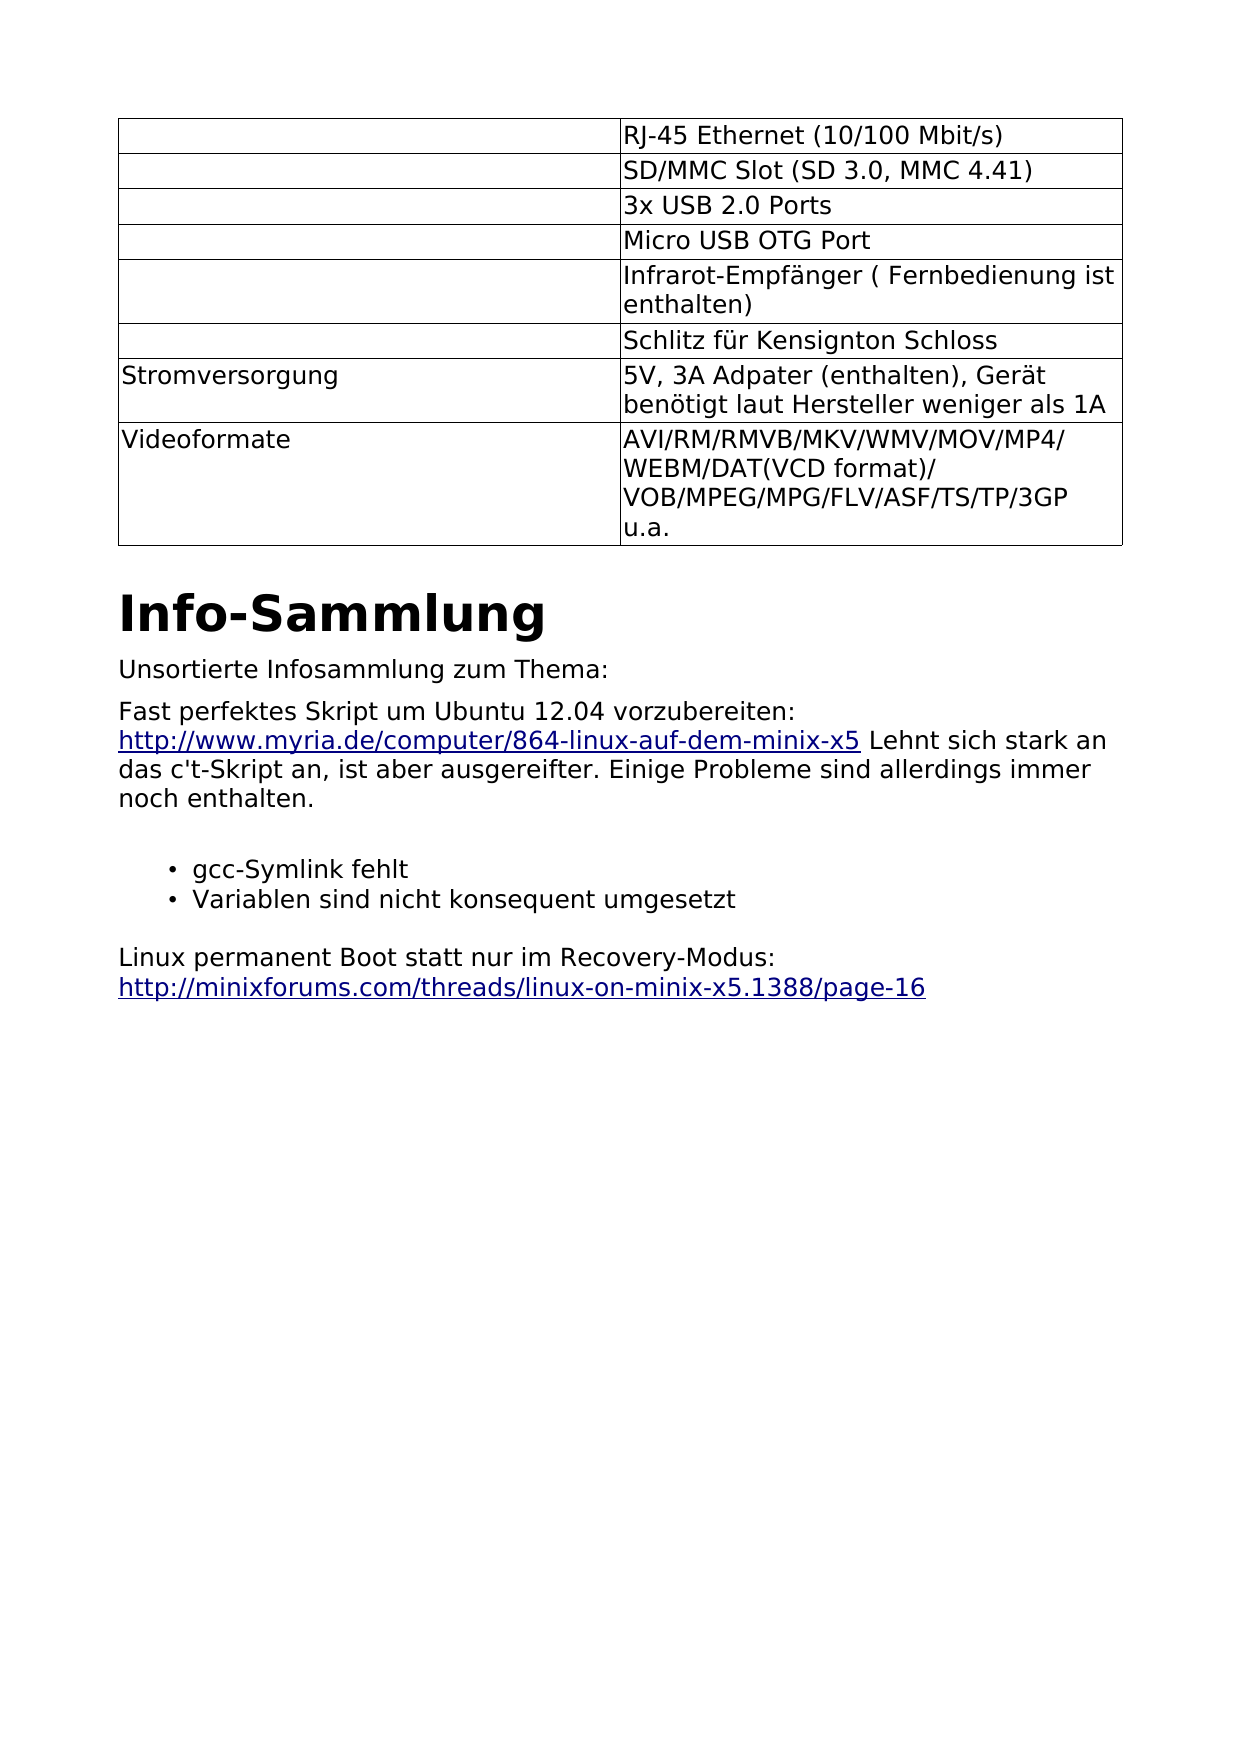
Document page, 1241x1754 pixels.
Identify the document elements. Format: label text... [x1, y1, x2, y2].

text Linux permanent Boot statt nur im Recovery-Modus: http://minixforums.com/threads/linux-on-minix-x5.1388/page-16 [118, 943, 1122, 1002]
table_cell 3x USB 2.0 Ports [621, 189, 1122, 223]
table_cell 5V, 3A Adpater (enthalten), Gerät benötigt laut Hersteller weniger als 1A [621, 359, 1122, 422]
text Unsortierte Infosammlung zum Thema: [118, 655, 1122, 684]
table_cell Schlitz für Kensignton Schloss [621, 324, 1122, 358]
table_cell SD/MMC Slot (SD 3.0, MMC 4.41) [621, 154, 1122, 188]
list Variablen sind nicht konsequent umgesetzt [177, 885, 1122, 914]
table_cell [119, 324, 620, 358]
list gcc-Symlink fehlt [177, 856, 1122, 885]
table_cell Micro USB OTG Port [621, 225, 1122, 258]
table_cell Videoformate [119, 423, 620, 545]
text Fast perfektes Skript um Ubuntu 12.04 vorzubereiten: http://www.myria.de/computer/864-linux-auf-dem-minix-x5 Lehnt sich stark an das c't-Skript an, ist aber ausgereifter. Einige Probleme sind allerdings immer noch enthalten. [118, 697, 1122, 814]
table_cell [119, 154, 620, 188]
table_cell [119, 189, 620, 223]
table_cell Infrarot-Empfänger ( Fernbedienung ist enthalten) [621, 260, 1122, 323]
table_cell [119, 260, 620, 323]
table_cell [119, 225, 620, 258]
table_cell Stromversorgung [119, 359, 620, 422]
table_cell [119, 119, 620, 153]
table_cell AVI/RM/RMVB/MKV/WMV/MOV/MP4/WEBM/DAT(VCD format)/ VOB/MPEG/MPG/FLV/ASF/TS/TP/3GP u.a. [621, 423, 1122, 545]
table_cell RJ-45 Ethernet (10/100 Mbit/s) [621, 119, 1122, 153]
subtitle Info-Sammlung [118, 585, 1122, 643]
